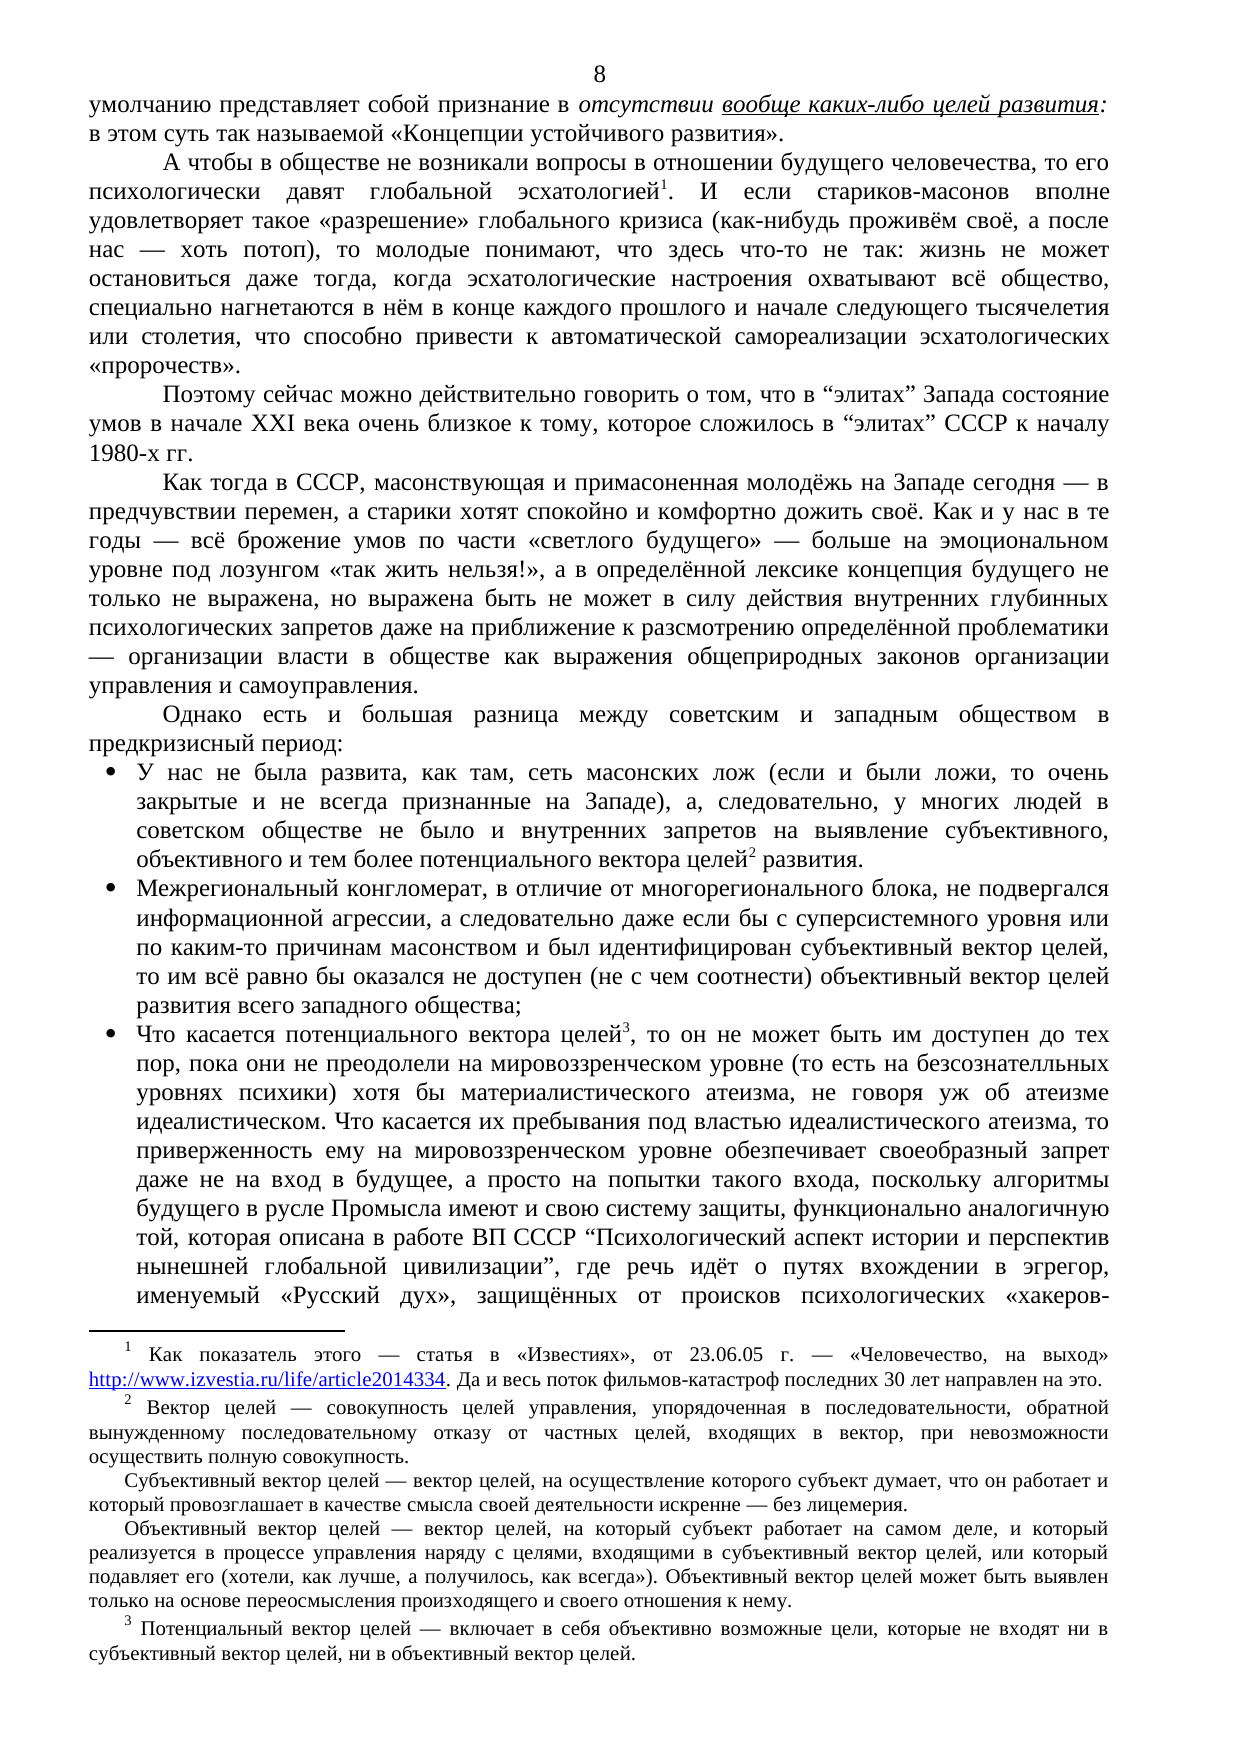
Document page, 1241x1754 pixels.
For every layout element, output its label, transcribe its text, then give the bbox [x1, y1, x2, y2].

text Однако есть и большая разница между советским и западным обществом в предкризисный период: [89, 699, 1110, 757]
text Поэтому сейчас можно действительно говорить о том, что в “элитах” Запада состояние умов в начале XXI века очень близкое к тому, которое сложилось в “элитах” СССР к началу 1980-х гг. [89, 379, 1110, 466]
text Как показатель этого — статья в «Известиях», от 23.06.05 г. — «Человечество, на выход» http://www.izvestia.ru/life/article2014334. Да и весь поток фильмов-катастроф последних 30 лет направлен на это. [89, 1337, 1110, 1391]
list Субъективный вектор целей — вектор целей, на осуществление которого субъект думает, что он работает и который провозглашает в качестве смысла своей деятельности искренне — без лицемерия. [89, 1468, 1110, 1516]
list Объективный вектор целей — вектор целей, на который субъект работает на самом деле, и который реализуется в процессе управления наряду с целями, входящими в субъективный вектор целей, или который подавляет его (хотели, как лучше, а получилось, как всегда»). Объективный вектор целей может быть выявлен только на основе переосмысления произходящего и своего отношения к нему. [89, 1516, 1110, 1612]
list Что касается потенциального вектора целей, то он не может быть им доступен до тех пор, пока они не преодолели на мировоззренческом уровне (то есть на безсознателльных уровнях психики) хотя бы материалистического атеизма, не говоря уж об атеизме идеалистическом. Что касается их пребывания под властью идеалистического атеизма, то приверженность ему на мировоззренческом уровне обезпечивает своеобразный запрет даже не на вход в будущее, а просто на попытки такого входа, поскольку алгоритмы будущего в русле Промысла имеют и свою систему защиты, функционально аналогичную той, которая описана в работе ВП СССР “Психологический аспект истории и перспектив нынешней глобальной цивилизации”, где речь идёт о путях вхождении в эгрегор, именуемый «Русский дух», защищённых от происков психологических «хакеров- [106, 1019, 1110, 1309]
list Межрегиональный конгломерат, в отличие от многорегионального блока, не подвергался информационной агрессии, а следовательно даже если бы с суперсистемного уровня или по каким-то причинам масонством и был идентифицирован субъективный вектор целей, то им всё равно бы оказался не доступен (не с чем соотнести) объективный вектор целей развития всего западного общества; [106, 873, 1110, 1019]
list Вектор целей — совокупность целей управления, упорядоченная в последовательности, обратной вынужденному последовательному отказу от частных целей, входящих в вектор, при невозможности осуществить полную совокупность. [89, 1391, 1110, 1468]
list У нас не была развита, как там, сеть масонских лож (если и были ложи, то очень закрытые и не всегда признанные на Западе), а, следовательно, у многих людей в советском обществе не было и внутренних запретов на выявление субъективного, объективного и тем более потенциального вектора целей развития. [106, 757, 1110, 873]
text Как тогда в СССР, масонствующая и примасоненная молодёжь на Западе сегодня — в предчувствии перемен, а старики хотят спокойно и комфортно дожить своё. Как и у нас в те годы — всё брожение умов по части «светлого будущего» — больше на эмоциональном уровне под лозунгом «так жить нельзя!», а в определённой лексике концепция будущего не только не выражена, но выражена быть не может в силу действия внутренних глубинных психологических запретов даже на приближение к разсмотрению определённой проблематики — организации власти в обществе как выражения общеприродных законов организации управления и самоуправления. [89, 466, 1110, 699]
text умолчанию представляет собой признание в отсутствии вообще каких-либо целей развития: в этом суть так называемой «Концепции устойчивого развития». [89, 89, 1110, 147]
list Потенциальный вектор целей — включает в себя объективно возможные цели, которые не входят ни в субъективный вектор целей, ни в объективный вектор целей. [89, 1612, 1110, 1665]
text А чтобы в обществе не возникали вопросы в отношении будущего человечества, то его психологически давят глобальной эсхатологией. И если стариков-масонов вполне удовлетворяет такое «разрешение» глобального кризиса (как-нибудь проживём своё, а после нас — хоть потоп), то молодые понимают, что здесь что-то не так: жизнь не может остановиться даже тогда, когда эсхатологические настроения охватывают всё общество, специально нагнетаются в нём в конце каждого прошлого и начале следующего тысячелетия или столетия, что способно привести к автоматической самореализации эсхатологических «пророчеств». [89, 147, 1110, 379]
